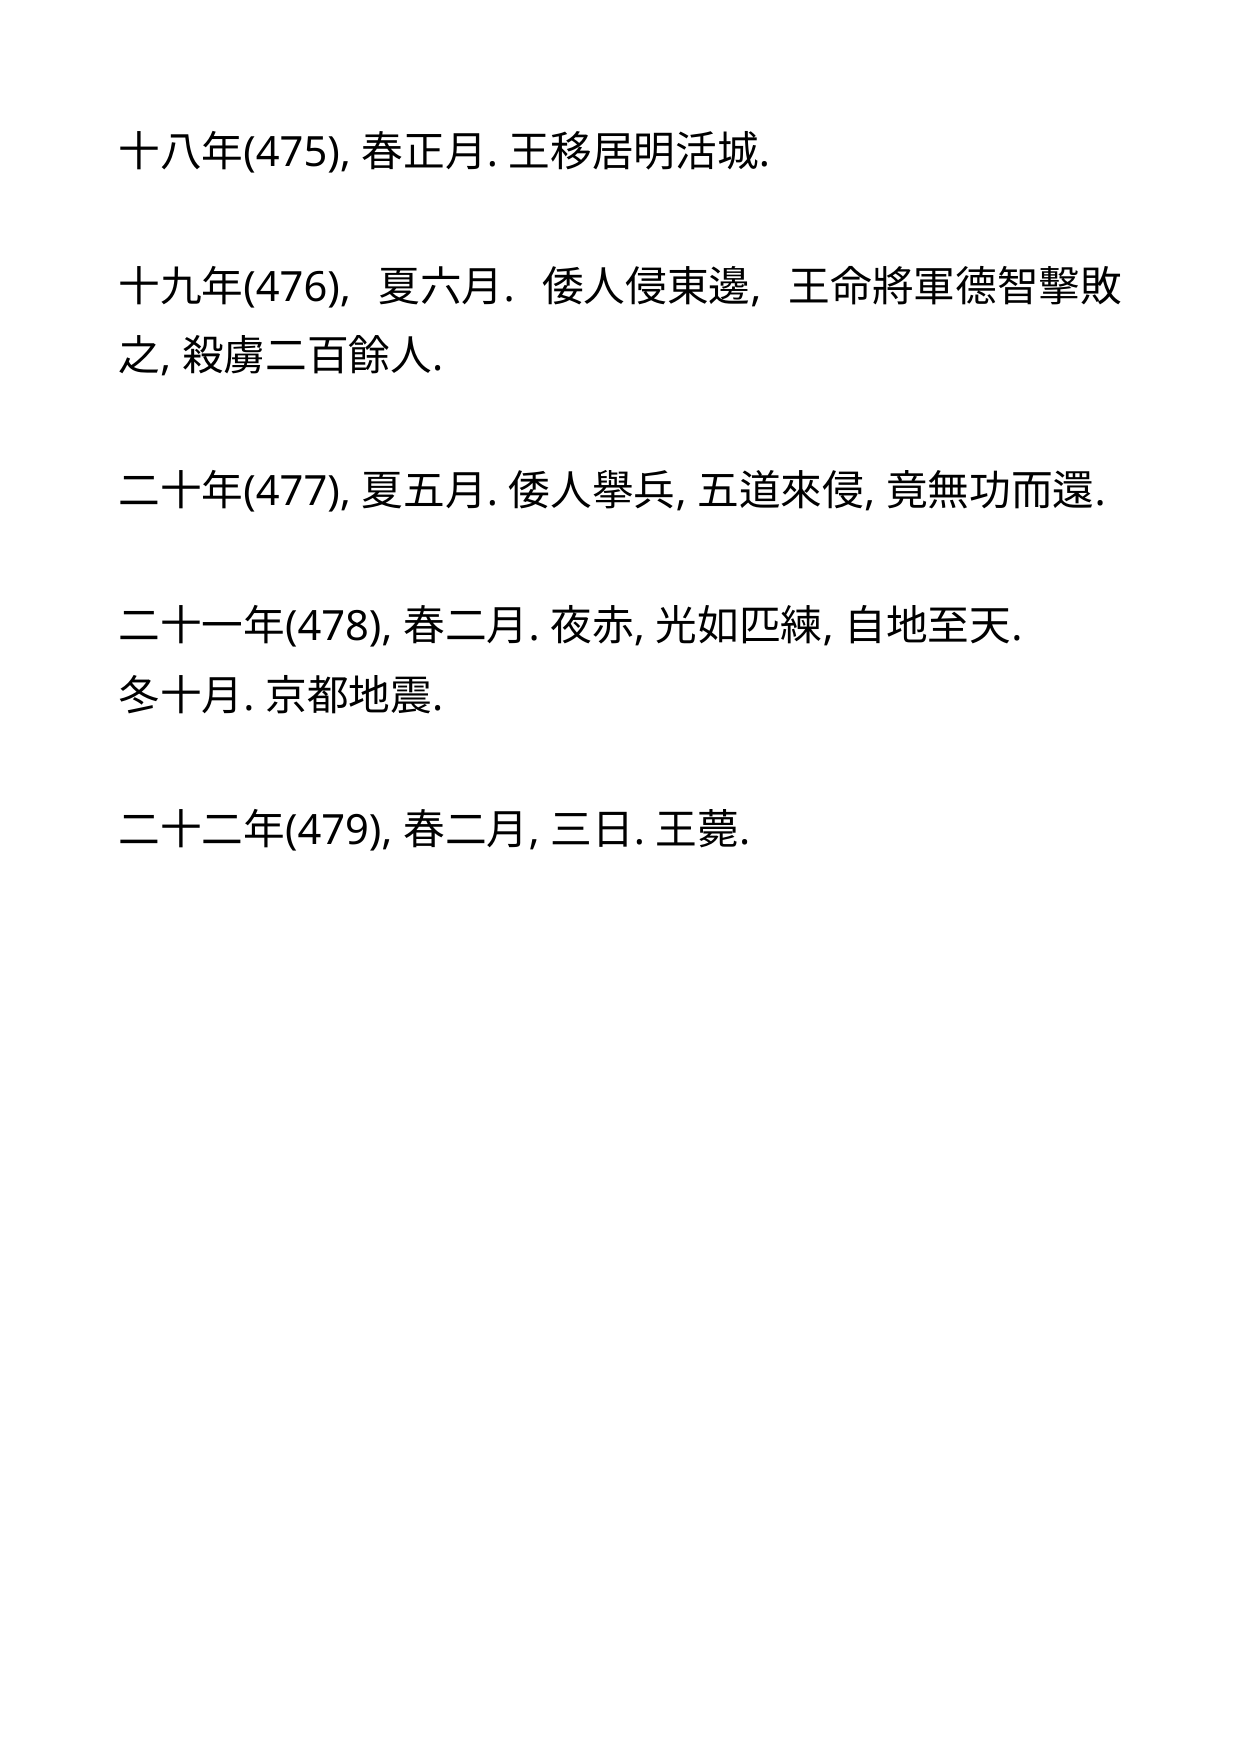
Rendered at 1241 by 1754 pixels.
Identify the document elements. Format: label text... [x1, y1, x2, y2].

text 十八年(475), 春正月. 王移居明活城. [118, 118, 1122, 179]
text 冬十月. 京都地震. [118, 662, 1122, 722]
text 二十二年(479), 春二月, 三日. 王薨. [118, 796, 1122, 857]
text 十九年(476), 夏六月. 倭人侵東邊, 王命將軍德智擊敗之, 殺虜二百餘人. [118, 253, 1122, 383]
text 二十一年(478), 春二月. 夜赤, 光如匹練, 自地至天. [118, 592, 1122, 652]
text 二十年(477), 夏五月. 倭人擧兵, 五道來侵, 竟無功而還. [118, 457, 1122, 518]
